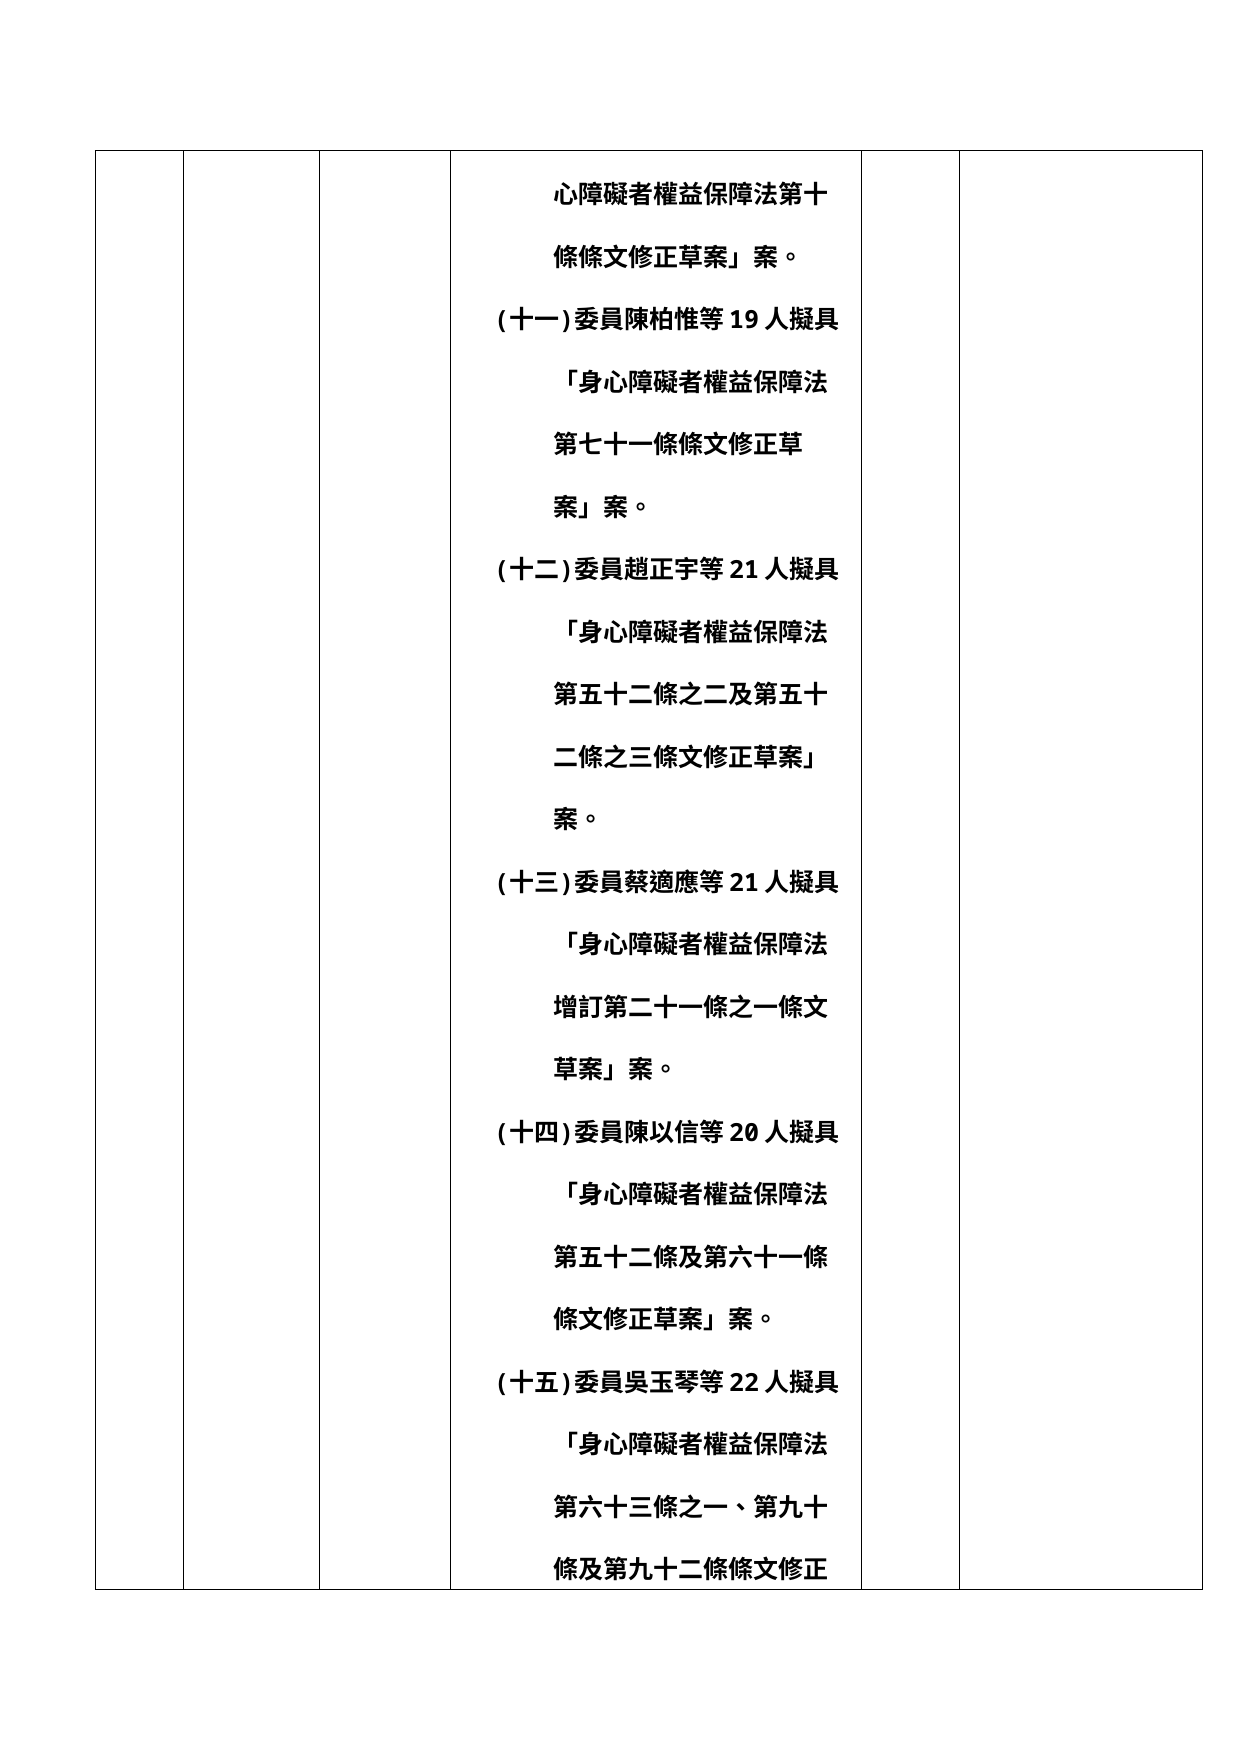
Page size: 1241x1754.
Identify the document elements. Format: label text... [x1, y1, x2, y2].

table_cell [184, 151, 319, 1589]
table_cell [862, 151, 959, 1589]
table_cell [960, 151, 1202, 1589]
table_cell 心障礙者權益保障法第十條條文修正草案」案。 (十一)委員陳柏惟等19人擬具「身心障礙者權益保障法第七十一條條文修正草案」案。 (十二)委員趙正宇等21人擬具「身心障礙者權益保障法第五十二條之二及第五十二條之三條文修正草案」案。 (十三)委員蔡適應等21人擬具「身心障礙者權益保障法增訂第二十一條之一條文草案」案。 (十四)委員陳以信等20人擬具「身心障礙者權益保障法第五十二條及第六十一條條文修正草案」案。 (十五)委員吳玉琴等22人擬具「身心障礙者權益保障法第六十三條之一、第九十條及第九十二條條文修正 [451, 151, 861, 1589]
table_cell [96, 151, 183, 1589]
table_cell [320, 151, 450, 1589]
